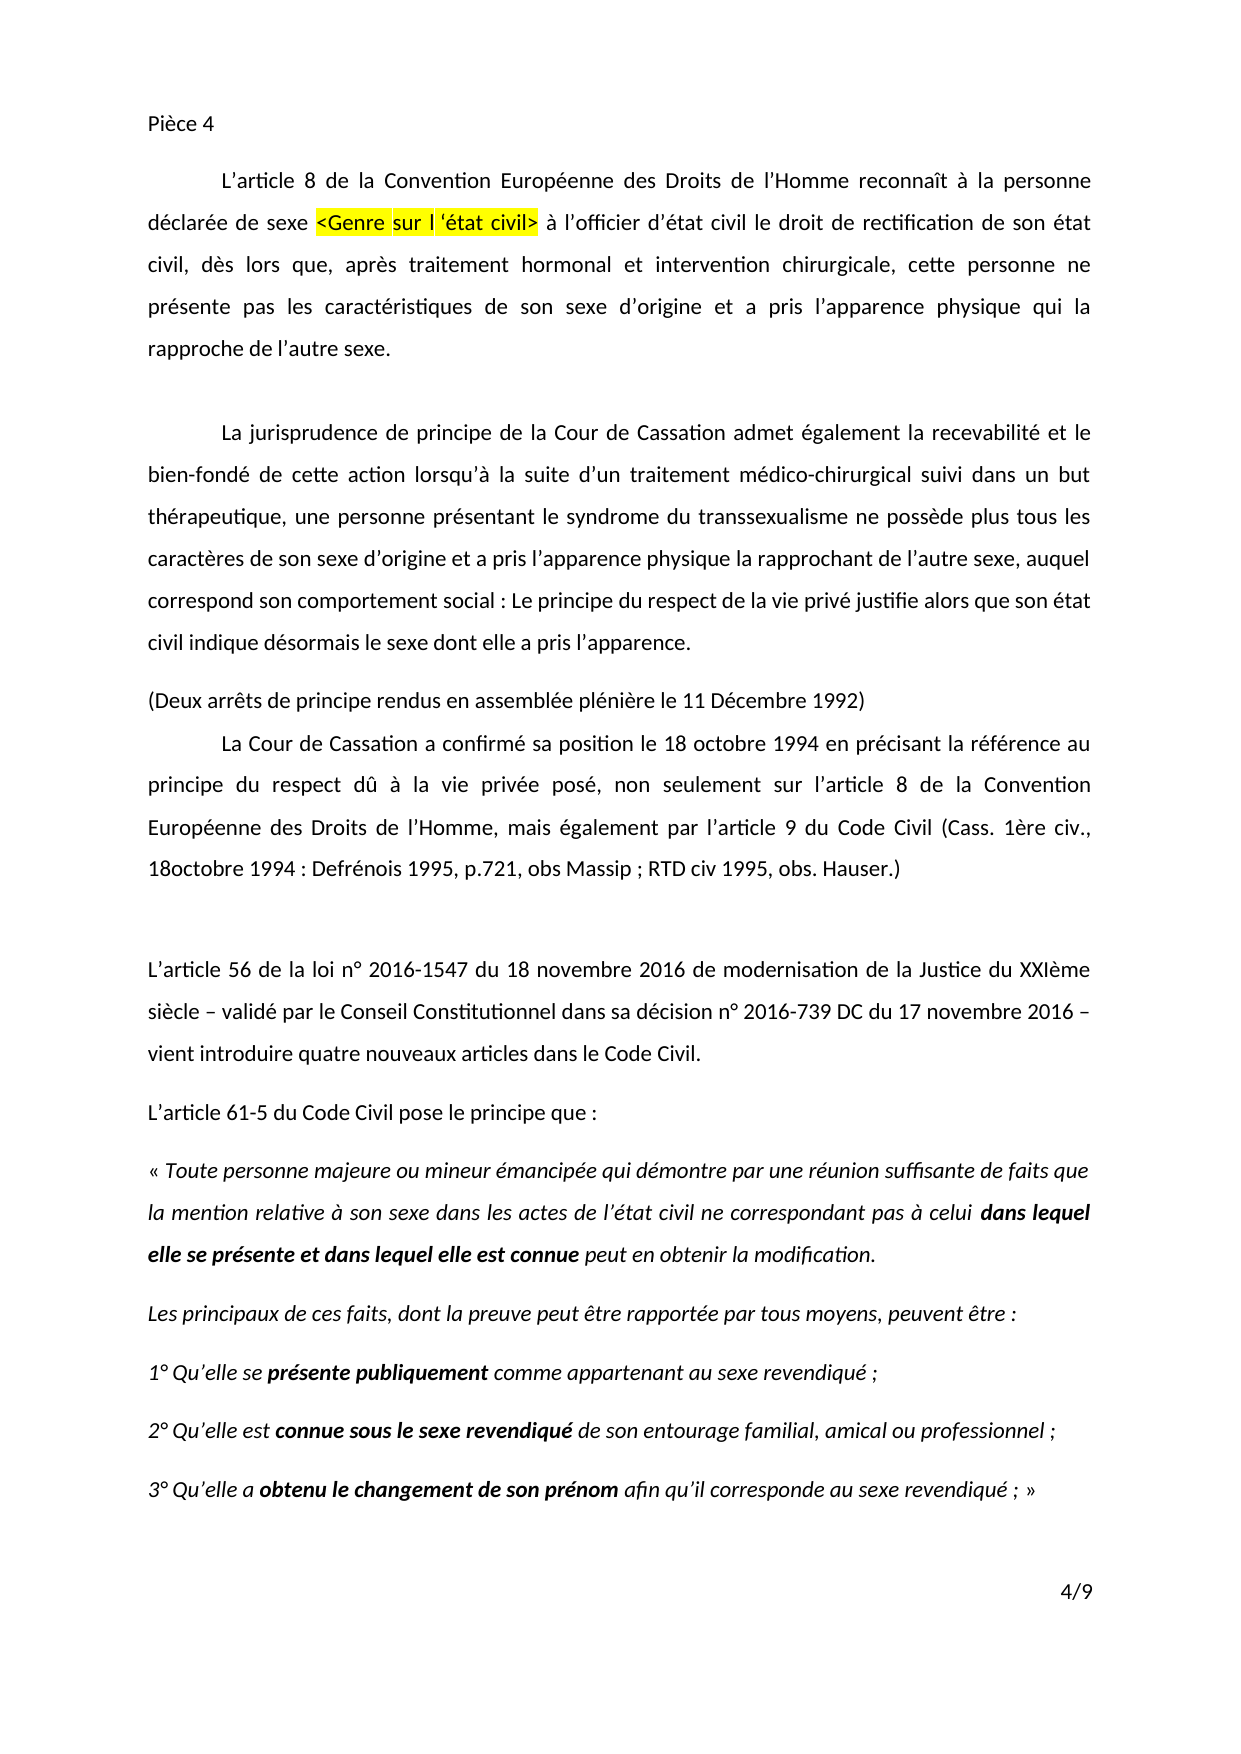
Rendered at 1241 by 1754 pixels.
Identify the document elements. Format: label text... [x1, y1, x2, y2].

text (Deux arrêts de principe rendus en assemblée plénière le 11 Décembre 1992) [148, 687, 1093, 715]
text L’article 61-5 du Code Civil pose le principe que : [148, 1098, 1093, 1126]
text La jurisprudence de principe de la Cour de Cassation admet également la recevabilité et le bien-fondé de cette action lorsqu’à la suite d’un traitement médico-chirurgical suivi dans un but thérapeutique, une personne présentant le syndrome du transsexualisme ne possède plus tous les caractères de son sexe d’origine et a pris l’apparence physique la rapprochant de l’autre sexe, auquel correspond son comportement social : Le principe du respect de la vie privé justifie alors que son état civil indique désormais le sexe dont elle a pris l’apparence. [148, 418, 1093, 656]
text 2° Qu’elle est connue sous le sexe revendiqué de son entourage familial, amical ou professionnel ; [148, 1416, 1093, 1444]
text « Toute personne majeure ou mineur émancipée qui démontre par une réunion suffisante de faits que la mention relative à son sexe dans les actes de l’état civil ne correspondant pas à celui dans lequel elle se présente et dans lequel elle est connue peut en obtenir la modification. [148, 1156, 1093, 1268]
text 1° Qu’elle se présente publiquement comme appartenant au sexe revendiqué ; [148, 1358, 1093, 1386]
text La Cour de Cassation a confirmé sa position le 18 octobre 1994 en précisant la référence au principe du respect dû à la vie privée posé, non seulement sur l’article 8 de la Convention Européenne des Droits de l’Homme, mais également par l’article 9 du Code Civil (Cass. 1ère civ., 18octobre 1994 : Defrénois 1995, p.721, obs Massip ; RTD civ 1995, obs. Hauser.) [148, 729, 1093, 883]
text 3° Qu’elle a obtenu le changement de son prénom afin qu’il corresponde au sexe revendiqué ; » [148, 1475, 1093, 1503]
text L’article 56 de la loi n° 2016-1547 du 18 novembre 2016 de modernisation de la Justice du XXIème siècle – validé par le Conseil Constitutionnel dans sa décision n° 2016-739 DC du 17 novembre 2016 – vient introduire quatre nouveaux articles dans le Code Civil. [148, 955, 1093, 1067]
text L’article 8 de la Convention Européenne des Droits de l’Homme reconnaît à la personne déclarée de sexe <Genre sur l ‘état civil> à l’officier d’état civil le droit de rectification de son état civil, dès lors que, après traitement hormonal et intervention chirurgicale, cette personne ne présente pas les caractéristiques de son sexe d’origine et a pris l’apparence physique qui la rapproche de l’autre sexe. [148, 166, 1093, 362]
text Les principaux de ces faits, dont la preuve peut être rapportée par tous moyens, peuvent être : [148, 1299, 1093, 1327]
